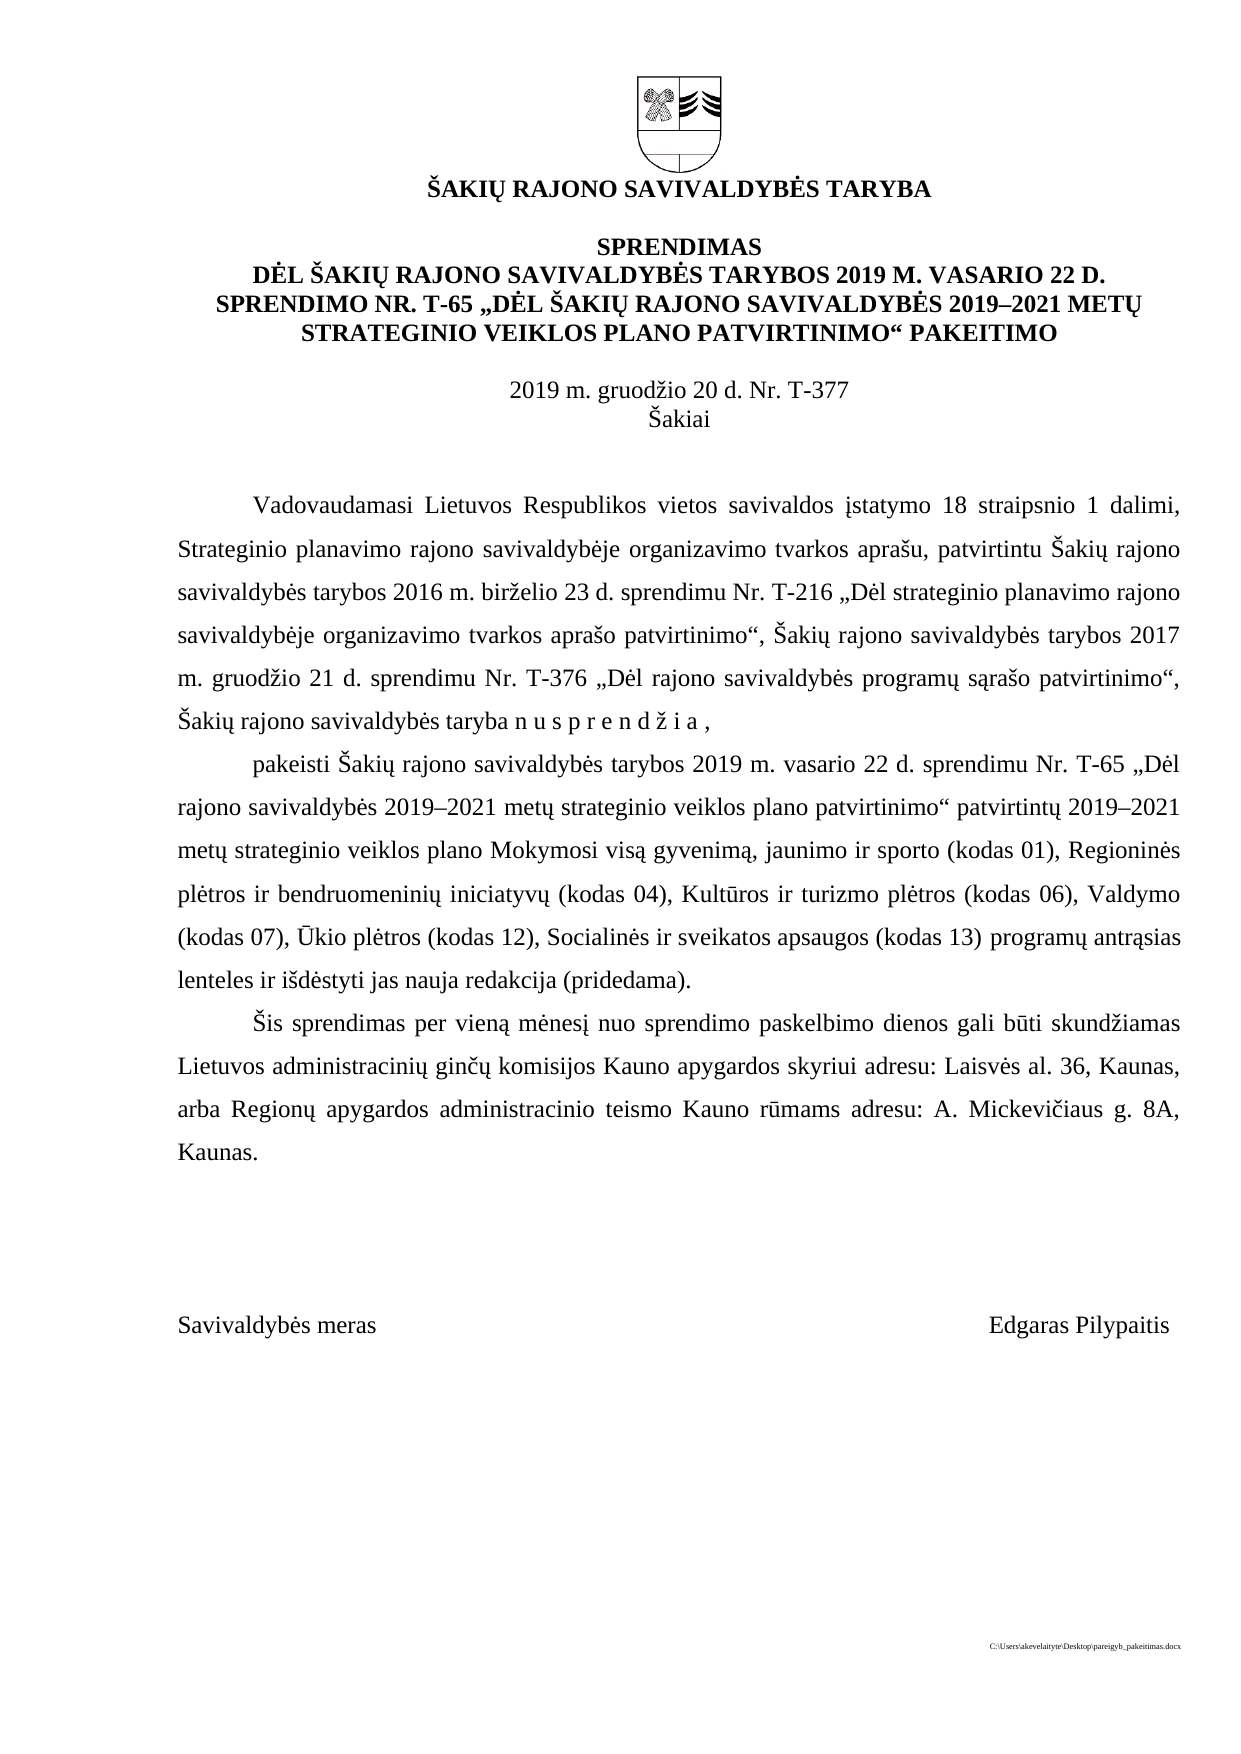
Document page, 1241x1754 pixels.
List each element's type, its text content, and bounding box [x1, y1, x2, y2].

text ŠAKIŲ RAJONO SAVIVALDYBĖS TARYBA [177, 174, 1181, 203]
text pakeisti Šakių rajono savivaldybės tarybos 2019 m. vasario 22 d. sprendimu Nr. T-65 „Dėl rajono savivaldybės 2019–2021 metų strateginio veiklos plano patvirtinimo“ patvirtintų 2019–2021 metų strateginio veiklos plano Mokymosi visą gyvenimą, jaunimo ir sporto (kodas 01), Regioninės plėtros ir bendruomeninių iniciatyvų (kodas 04), Kultūros ir turizmo plėtros (kodas 06), Valdymo (kodas 07), Ūkio plėtros (kodas 12), Socialinės ir sveikatos apsaugos (kodas 13) programų antrąsias lenteles ir išdėstyti jas nauja redakcija (pridedama). [177, 749, 1181, 994]
text Šakiai [177, 404, 1181, 433]
text Vadovaudamasi Lietuvos Respublikos vietos savivaldos įstatymo 18 straipsnio 1 dalimi, Strateginio planavimo rajono savivaldybėje organizavimo tvarkos aprašu, patvirtintu Šakių rajono savivaldybės tarybos 2016 m. birželio 23 d. sprendimu Nr. T-216 „Dėl strateginio planavimo rajono savivaldybėje organizavimo tvarkos aprašo patvirtinimo“, Šakių rajono savivaldybės tarybos 2017 m. gruodžio 21 d. sprendimu Nr. T-376 „Dėl rajono savivaldybės programų sąrašo patvirtinimo“, Šakių rajono savivaldybės taryba nusprendžia, [177, 491, 1181, 735]
text SPRENDIMAS [177, 232, 1181, 261]
text DĖL ŠAKIŲ RAJONO SAVIVALDYBĖS TARYBOS 2019 M. VASARIO 22 D. SPRENDIMO NR. T-65 „Dėl ŠAKIŲ rajono savivaldybės 2019–2021 metų strateginio veiklos plano patvirtinimo“ PAKEITIMO [177, 261, 1181, 347]
text Šis sprendimas per vieną mėnesį nuo sprendimo paskelbimo dienos gali būti skundžiamas Lietuvos administracinių ginčų komisijos Kauno apygardos skyriui adresu: Laisvės al. 36, Kaunas, arba Regionų apygardos administracinio teismo Kauno rūmams adresu: A. Mickevičiaus g. 8A, Kaunas. [177, 1008, 1181, 1166]
text 2019 m. gruodžio 20 d. Nr. T-377 [177, 376, 1181, 404]
text Savivaldybės meras Edgaras Pilypaitis [177, 1310, 1181, 1339]
